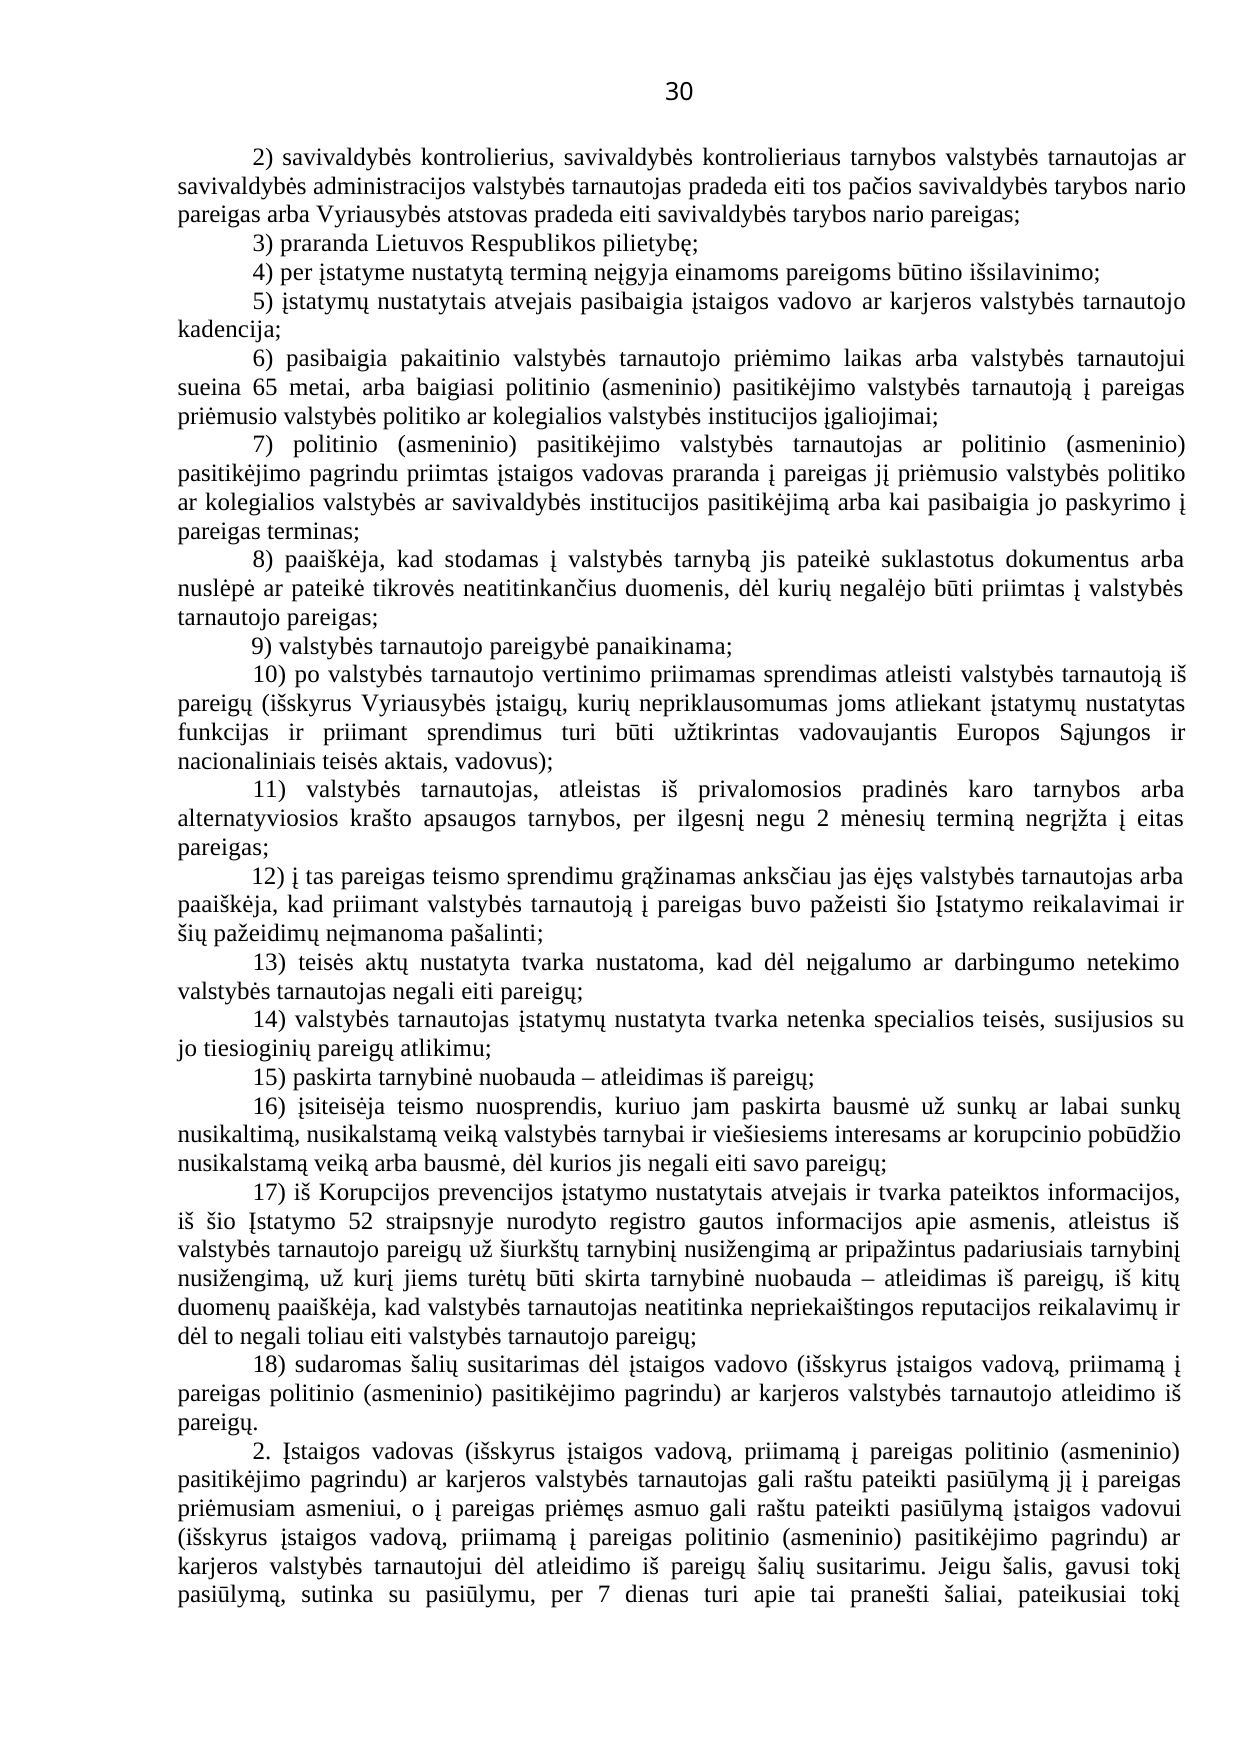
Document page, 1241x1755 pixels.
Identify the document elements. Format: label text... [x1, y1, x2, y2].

text 8) paaiškėja, kad stodamas į valstybės tarnybą jis pateikė suklastotus dokumentus arba nuslėpė ar pateikė tikrovės neatitinkančius duomenis, dėl kurių negalėjo būti priimtas į valstybės tarnautojo pareigas; [177, 544, 1187, 631]
text 10) po valstybės tarnautojo vertinimo priimamas sprendimas atleisti valstybės tarnautoją iš pareigų (išskyrus Vyriausybės įstaigų, kurių nepriklausomumas joms atliekant įstatymų nustatytas funkcijas ir priimant sprendimus turi būti užtikrintas vadovaujantis Europos Sąjungos ir nacionaliniais teisės aktais, vadovus); [177, 659, 1187, 774]
text 15) paskirta tarnybinė nuobauda – atleidimas iš pareigų; [177, 1062, 1186, 1091]
text 9) valstybės tarnautojo pareigybė panaikinama; [177, 631, 1187, 659]
text 12) į tas pareigas teismo sprendimu grąžinamas anksčiau jas ėjęs valstybės tarnautojas arba paaiškėja, kad priimant valstybės tarnautoją į pareigas buvo pažeisti šio Įstatymo reikalavimai ir šių pažeidimų neįmanoma pašalinti; [177, 861, 1187, 947]
text 2. Įstaigos vadovas (išskyrus įstaigos vadovą, priimamą į pareigas politinio (asmeninio) pasitikėjimo pagrindu) ar karjeros valstybės tarnautojas gali raštu pateikti pasiūlymą jį į pareigas priėmusiam asmeniui, o į pareigas priėmęs asmuo gali raštu pateikti pasiūlymą įstaigos vadovui (išskyrus įstaigos vadovą, priimamą į pareigas politinio (asmeninio) pasitikėjimo pagrindu) ar karjeros valstybės tarnautojui dėl atleidimo iš pareigų šalių susitarimu. Jeigu šalis, gavusi tokį pasiūlymą, sutinka su pasiūlymu, per 7 dienas turi apie tai pranešti šaliai, pateikusiai tokį [177, 1436, 1181, 1608]
text 6) pasibaigia pakaitinio valstybės tarnautojo priėmimo laikas arba valstybės tarnautojui sueina 65 metai, arba baigiasi politinio (asmeninio) pasitikėjimo valstybės tarnautoją į pareigas priėmusio valstybės politiko ar kolegialios valstybės institucijos įgaliojimai; [177, 343, 1186, 429]
text 18) sudaromas šalių susitarimas dėl įstaigos vadovo (išskyrus įstaigos vadovą, priimamą į pareigas politinio (asmeninio) pasitikėjimo pagrindu) ar karjeros valstybės tarnautojo atleidimo iš pareigų. [177, 1349, 1181, 1436]
text 13) teisės aktų nustatyta tvarka nustatoma, kad dėl neįgalumo ar darbingumo netekimo valstybės tarnautojas negali eiti pareigų; [177, 947, 1181, 1004]
text 17) iš Korupcijos prevencijos įstatymo nustatytais atvejais ir tvarka pateiktos informacijos, iš šio Įstatymo 52 straipsnyje nurodyto registro gautos informacijos apie asmenis, atleistus iš valstybės tarnautojo pareigų už šiurkštų tarnybinį nusižengimą ar pripažintus padariusiais tarnybinį nusižengimą, už kurį jiems turėtų būti skirta tarnybinė nuobauda – atleidimas iš pareigų, iš kitų duomenų paaiškėja, kad valstybės tarnautojas neatitinka nepriekaištingos reputacijos reikalavimų ir dėl to negali toliau eiti valstybės tarnautojo pareigų; [177, 1177, 1181, 1349]
text 4) per įstatyme nustatytą terminą neįgyja einamoms pareigoms būtino išsilavinimo; [177, 257, 1186, 286]
text 14) valstybės tarnautojas įstatymų nustatyta tvarka netenka specialios teisės, susijusios su jo tiesioginių pareigų atlikimu; [177, 1004, 1186, 1062]
text 3) praranda Lietuvos Respublikos pilietybę; [177, 228, 1186, 257]
text 16) įsiteisėja teismo nuosprendis, kuriuo jam paskirta bausmė už sunkų ar labai sunkų nusikaltimą, nusikalstamą veiką valstybės tarnybai ir viešiesiems interesams ar korupcinio pobūdžio nusikalstamą veiką arba bausmė, dėl kurios jis negali eiti savo pareigų; [177, 1091, 1181, 1177]
text 7) politinio (asmeninio) pasitikėjimo valstybės tarnautojas ar politinio (asmeninio) pasitikėjimo pagrindu priimtas įstaigos vadovas praranda į pareigas jį priėmusio valstybės politiko ar kolegialios valstybės ar savivaldybės institucijos pasitikėjimą arba kai pasibaigia jo paskyrimo į pareigas terminas; [177, 429, 1186, 544]
text 5) įstatymų nustatytais atvejais pasibaigia įstaigos vadovo ar karjeros valstybės tarnautojo kadencija; [177, 286, 1187, 343]
text 11) valstybės tarnautojas, atleistas iš privalomosios pradinės karo tarnybos arba alternatyviosios krašto apsaugos tarnybos, per ilgesnį negu 2 mėnesių terminą negrįžta į eitas pareigas; [177, 774, 1187, 861]
text 2) savivaldybės kontrolierius, savivaldybės kontrolieriaus tarnybos valstybės tarnautojas ar savivaldybės administracijos valstybės tarnautojas pradeda eiti tos pačios savivaldybės tarybos nario pareigas arba Vyriausybės atstovas pradeda eiti savivaldybės tarybos nario pareigas; [177, 142, 1186, 228]
